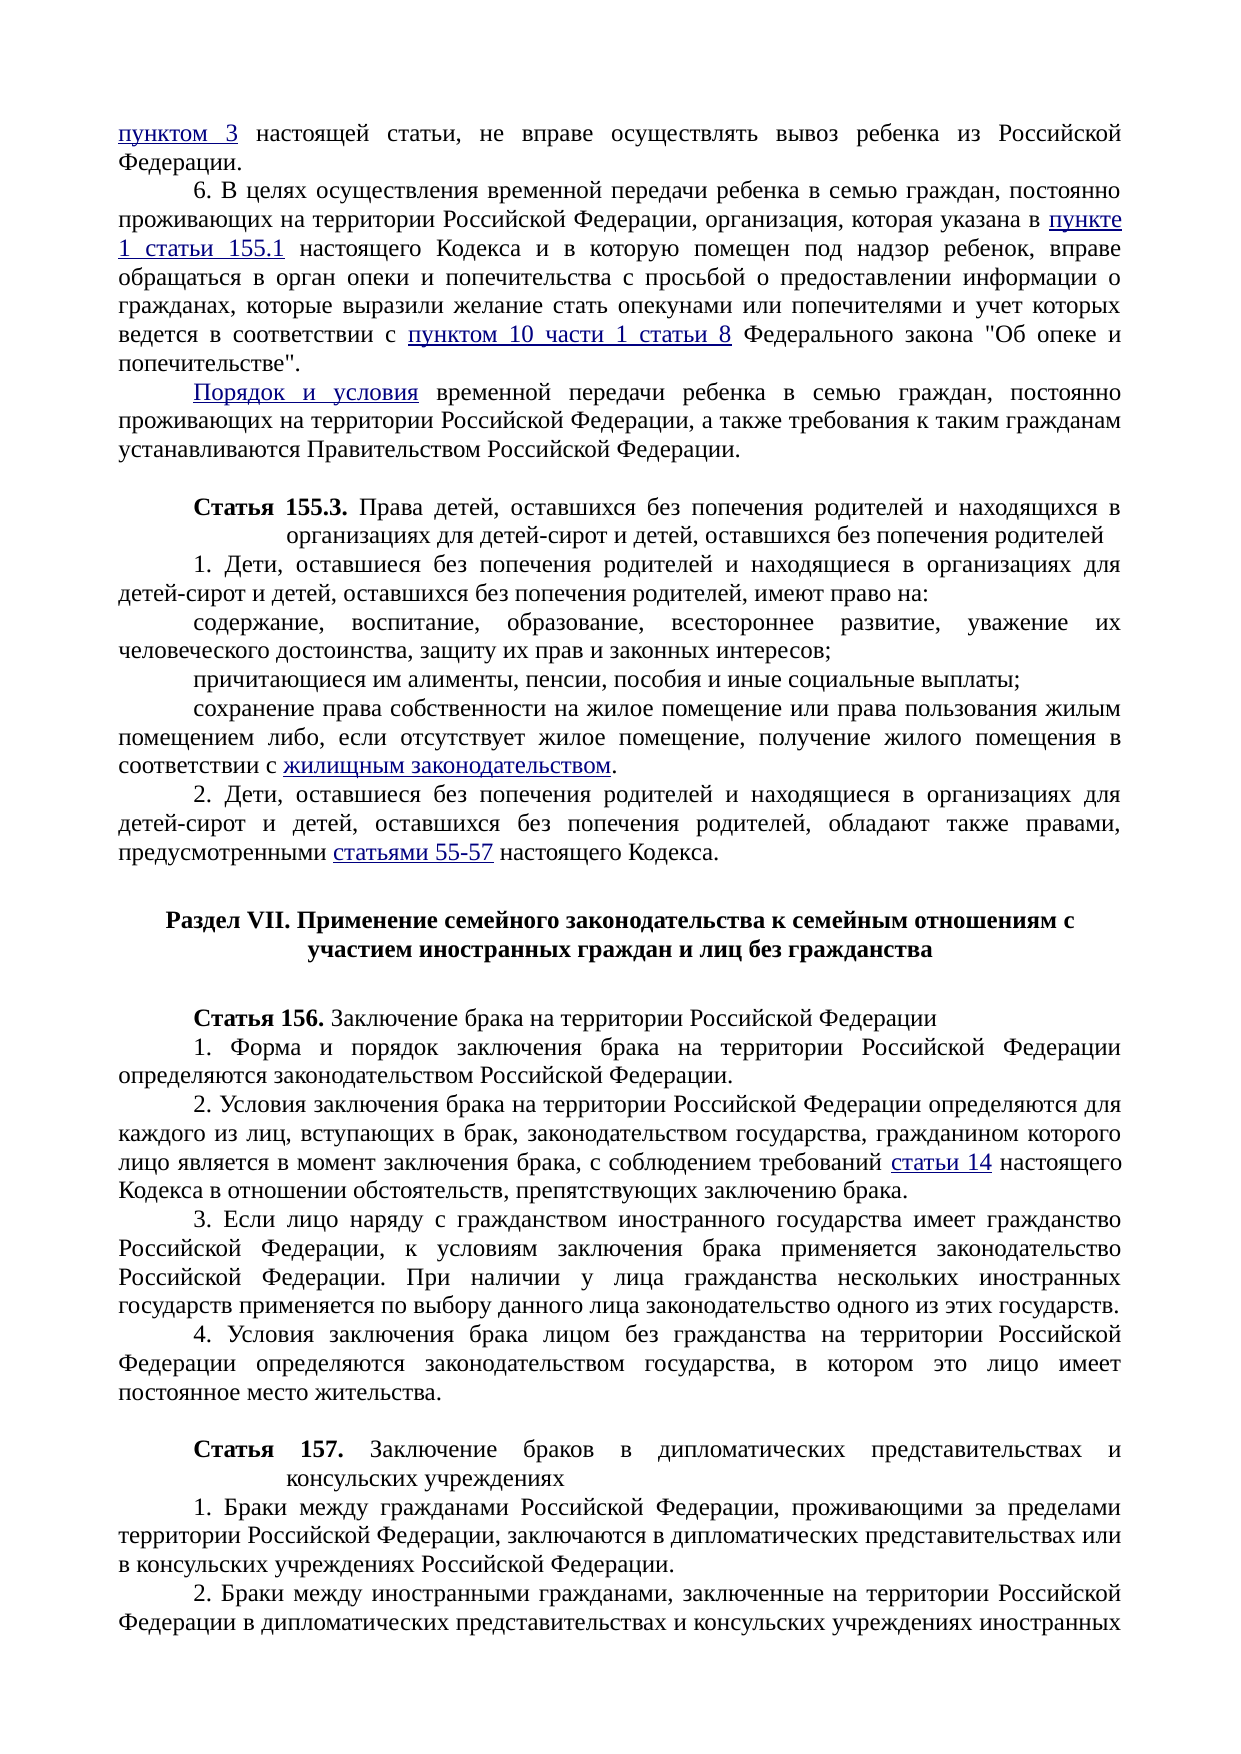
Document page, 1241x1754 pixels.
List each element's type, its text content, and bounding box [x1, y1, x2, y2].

text 4. Условия заключения брака лицом без гражданства на территории Российской Федерации определяются законодательством государства, в котором это лицо имеет постоянное место жительства. [118, 1319, 1122, 1406]
text 1. Дети, оставшиеся без попечения родителей и находящиеся в организациях для детей-сирот и детей, оставшихся без попечения родителей, имеют право на: [118, 549, 1122, 607]
text Раздел VII. Применение семейного законодательства к семейным отношениям с участием иностранных граждан и лиц без гражданства [118, 906, 1122, 963]
text 2. Условия заключения брака на территории Российской Федерации определяются для каждого из лиц, вступающих в брак, законодательством государства, гражданином которого лицо является в момент заключения брака, с соблюдением требований статьи 14 настоящего Кодекса в отношении обстоятельств, препятствующих заключению брака. [118, 1089, 1122, 1204]
text 1. Браки между гражданами Российской Федерации, проживающими за пределами территории Российской Федерации, заключаются в дипломатических представительствах или в консульских учреждениях Российской Федерации. [118, 1492, 1122, 1578]
text 1. Форма и порядок заключения брака на территории Российской Федерации определяются законодательством Российской Федерации. [118, 1032, 1122, 1089]
text пунктом 3 настоящей статьи, не вправе осуществлять вывоз ребенка из Российской Федерации. [118, 118, 1122, 176]
text 2. Дети, оставшиеся без попечения родителей и находящиеся в организациях для детей-сирот и детей, оставшихся без попечения родителей, обладают также правами, предусмотренными статьями 55-57 настоящего Кодекса. [118, 779, 1122, 866]
text Статья 156. Заключение брака на территории Российской Федерации [193, 1003, 1122, 1032]
text 6. В целях осуществления временной передачи ребенка в семью граждан, постоянно проживающих на территории Российской Федерации, организация, которая указана в пункте 1 статьи 155.1 настоящего Кодекса и в которую помещен под надзор ребенок, вправе обращаться в орган опеки и попечительства с просьбой о предоставлении информации о гражданах, которые выразили желание стать опекунами или попечителями и учет которых ведется в соответствии с пунктом 10 части 1 статьи 8 Федерального закона "Об опеке и попечительстве". [118, 176, 1122, 377]
text содержание, воспитание, образование, всестороннее развитие, уважение их человеческого достоинства, защиту их прав и законных интересов; [118, 607, 1122, 664]
text сохранение права собственности на жилое помещение или права пользования жилым помещением либо, если отсутствует жилое помещение, получение жилого помещения в соответствии с жилищным законодательством. [118, 693, 1122, 779]
text 3. Если лицо наряду с гражданством иностранного государства имеет гражданство Российской Федерации, к условиям заключения брака применяется законодательство Российской Федерации. При наличии у лица гражданства нескольких иностранных государств применяется по выбору данного лица законодательство одного из этих государств. [118, 1204, 1122, 1319]
text Порядок и условия временной передачи ребенка в семью граждан, постоянно проживающих на территории Российской Федерации, а также требования к таким гражданам устанавливаются Правительством Российской Федерации. [118, 377, 1122, 463]
text Статья 155.3. Права детей, оставшихся без попечения родителей и находящихся в организациях для детей-сирот и детей, оставшихся без попечения родителей [193, 492, 1122, 549]
text 2. Браки между иностранными гражданами, заключенные на территории Российской Федерации в дипломатических представительствах и консульских учреждениях иностранных [118, 1578, 1122, 1636]
text Статья 157. Заключение браков в дипломатических представительствах и консульских учреждениях [193, 1434, 1122, 1492]
text причитающиеся им алименты, пенсии, пособия и иные социальные выплаты; [118, 664, 1122, 693]
